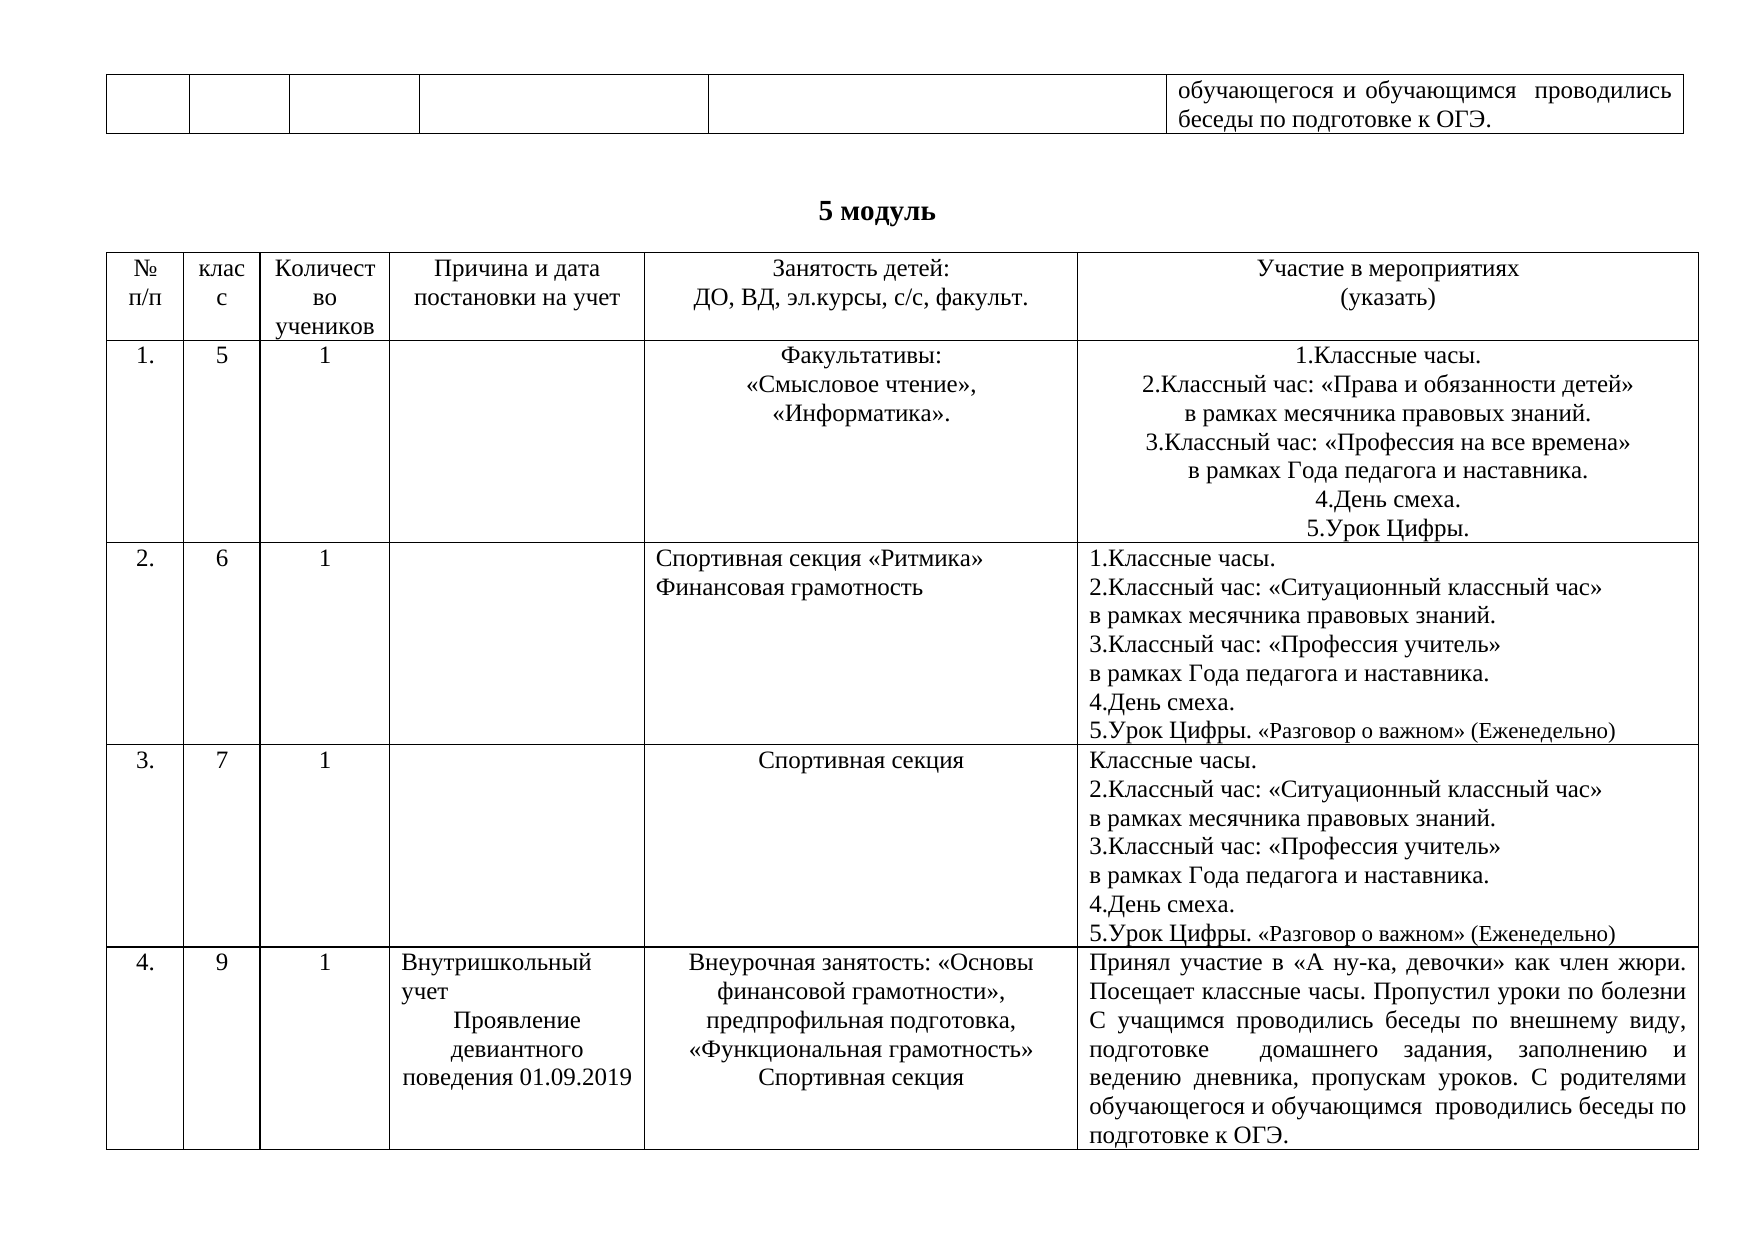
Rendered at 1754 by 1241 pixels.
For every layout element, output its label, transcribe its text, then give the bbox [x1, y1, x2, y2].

table_cell 3. [107, 745, 183, 946]
table_cell Факультативы: «Смысловое чтение», «Информатика». [645, 341, 1077, 542]
table_cell обучающегося и обучающимся проводились беседы по подготовке к ОГЭ. [1167, 75, 1683, 132]
table_cell Внутришкольный учет Проявление девиантного поведения 01.09.2019 [390, 948, 644, 1149]
table_cell [390, 745, 644, 946]
table_cell 5 [184, 341, 259, 542]
table_cell Классные часы. 2.Классный час: «Ситуационный классный час» в рамках месячника правовых знаний. 3.Классный час: «Профессия учитель» в рамках Года педагога и наставника. 4.День смеха. 5.Урок Цифры. «Разговор о важном» (Еженедельно) [1078, 745, 1698, 946]
table_cell Спортивная секция «Ритмика» Финансовая грамотность [645, 543, 1077, 744]
table_cell 1. [107, 341, 183, 542]
table_cell [107, 75, 189, 132]
table_header Причина и дата постановки на учет [390, 253, 644, 339]
table_cell 7 [184, 745, 259, 946]
table_cell 1 [261, 745, 389, 946]
table_cell 6 [184, 543, 259, 744]
table_cell [290, 75, 419, 132]
table_header класс [184, 253, 259, 339]
table_cell Спортивная секция [645, 745, 1077, 946]
table_header Занятость детей: ДО, ВД, эл.курсы, с/с, факульт. [645, 253, 1077, 339]
table_cell Принял участие в «А ну-ка, девочки» как член жюри. Посещает классные часы. Пропустил уроки по болезни С учащимся проводились беседы по внешнему виду, подготовке домашнего задания, заполнению и ведению дневника, пропускам уроков. С родителями обучающегося и обучающимся проводились беседы по подготовке к ОГЭ. [1078, 948, 1698, 1149]
table_cell 4. [107, 948, 183, 1149]
table_cell 1 [261, 543, 389, 744]
table_cell 1.Классные часы. 2.Классный час: «Права и обязанности детей» в рамках месячника правовых знаний. 3.Классный час: «Профессия на все времена» в рамках Года педагога и наставника. 4.День смеха. 5.Урок Цифры. [1078, 341, 1698, 542]
table_cell 9 [184, 948, 259, 1149]
table_cell 2. [107, 543, 183, 744]
table_cell 1 [261, 341, 389, 542]
table_cell Внеурочная занятость: «Основы финансовой грамотности», предпрофильная подготовка, «Функциональная грамотность» Спортивная секция [645, 948, 1077, 1149]
table_header № п/п [107, 253, 183, 339]
table_cell 1.Классные часы. 2.Классный час: «Ситуационный классный час» в рамках месячника правовых знаний. 3.Классный час: «Профессия учитель» в рамках Года педагога и наставника. 4.День смеха. 5.Урок Цифры. «Разговор о важном» (Еженедельно) [1078, 543, 1698, 744]
table_cell [420, 75, 708, 132]
table_cell [709, 75, 1166, 132]
table_header Участие в мероприятиях (указать) [1078, 253, 1698, 339]
table_cell 1 [261, 948, 389, 1149]
table_cell [390, 543, 644, 744]
table_cell [190, 75, 289, 132]
table_header Количество учеников [261, 253, 389, 339]
table_cell [390, 341, 644, 542]
text 5 модуль [118, 193, 1636, 226]
